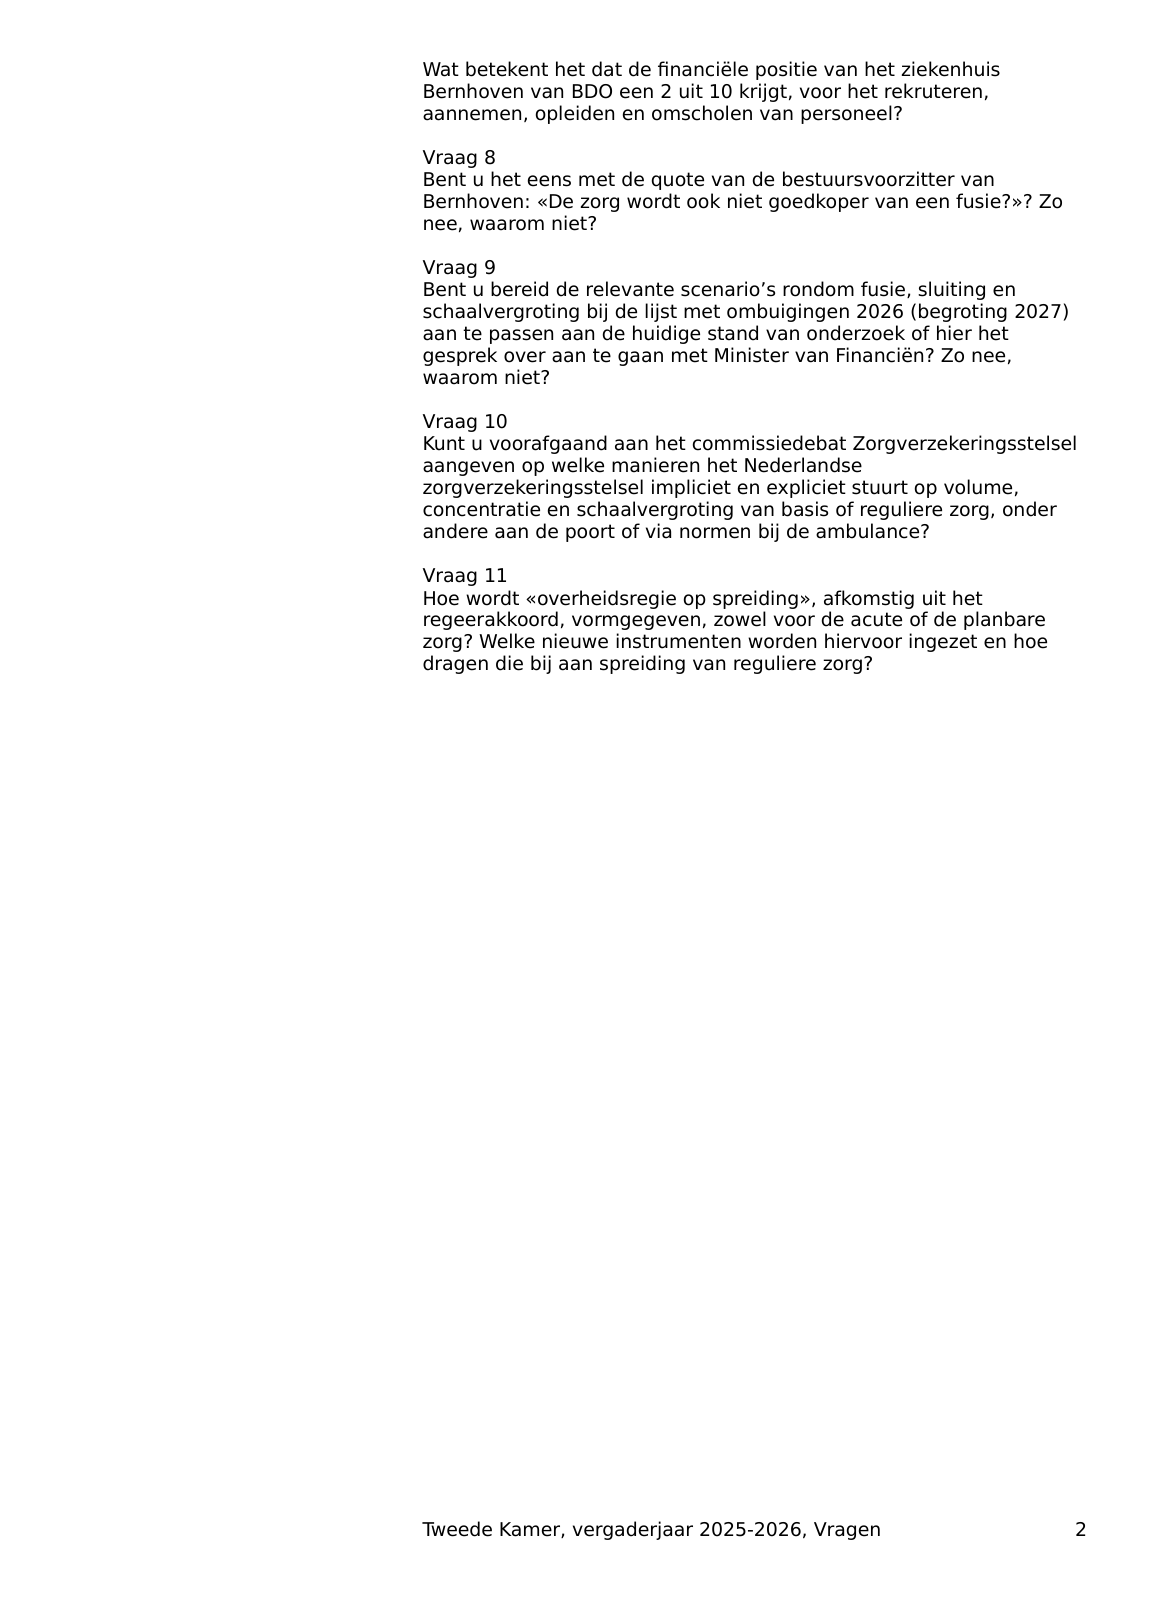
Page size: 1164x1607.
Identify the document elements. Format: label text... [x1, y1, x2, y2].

text Vraag 9 [422, 257, 1087, 279]
text Hoe wordt «overheidsregie op spreiding», afkomstig uit het regeerakkoord, vormgegeven, zowel voor de acute of de planbare zorg? Welke nieuwe instrumenten worden hiervoor ingezet en hoe dragen die bij aan spreiding van reguliere zorg? [422, 587, 1087, 675]
text Kunt u voorafgaand aan het commissiedebat Zorgverzekeringsstelsel aangeven op welke manieren het Nederlandse zorgverzekeringsstelsel impliciet en expliciet stuurt op volume, concentratie en schaalvergroting van basis of reguliere zorg, onder andere aan de poort of via normen bij de ambulance? [422, 433, 1087, 543]
text Vraag 8 [422, 147, 1087, 169]
text Vraag 11 [422, 565, 1087, 587]
text Vraag 10 [422, 411, 1087, 433]
text Wat betekent het dat de financiële positie van het ziekenhuis Bernhoven van BDO een 2 uit 10 krijgt, voor het rekruteren, aannemen, opleiden en omscholen van personeel? [422, 59, 1087, 125]
text Bent u het eens met de quote van de bestuursvoorzitter van Bernhoven: «De zorg wordt ook niet goedkoper van een fusie?»? Zo nee, waarom niet? [422, 169, 1087, 235]
text Bent u bereid de relevante scenario’s rondom fusie, sluiting en schaalvergroting bij de lijst met ombuigingen 2026 (begroting 2027) aan te passen aan de huidige stand van onderzoek of hier het gesprek over aan te gaan met Minister van Financiën? Zo nee, waarom niet? [422, 279, 1087, 389]
